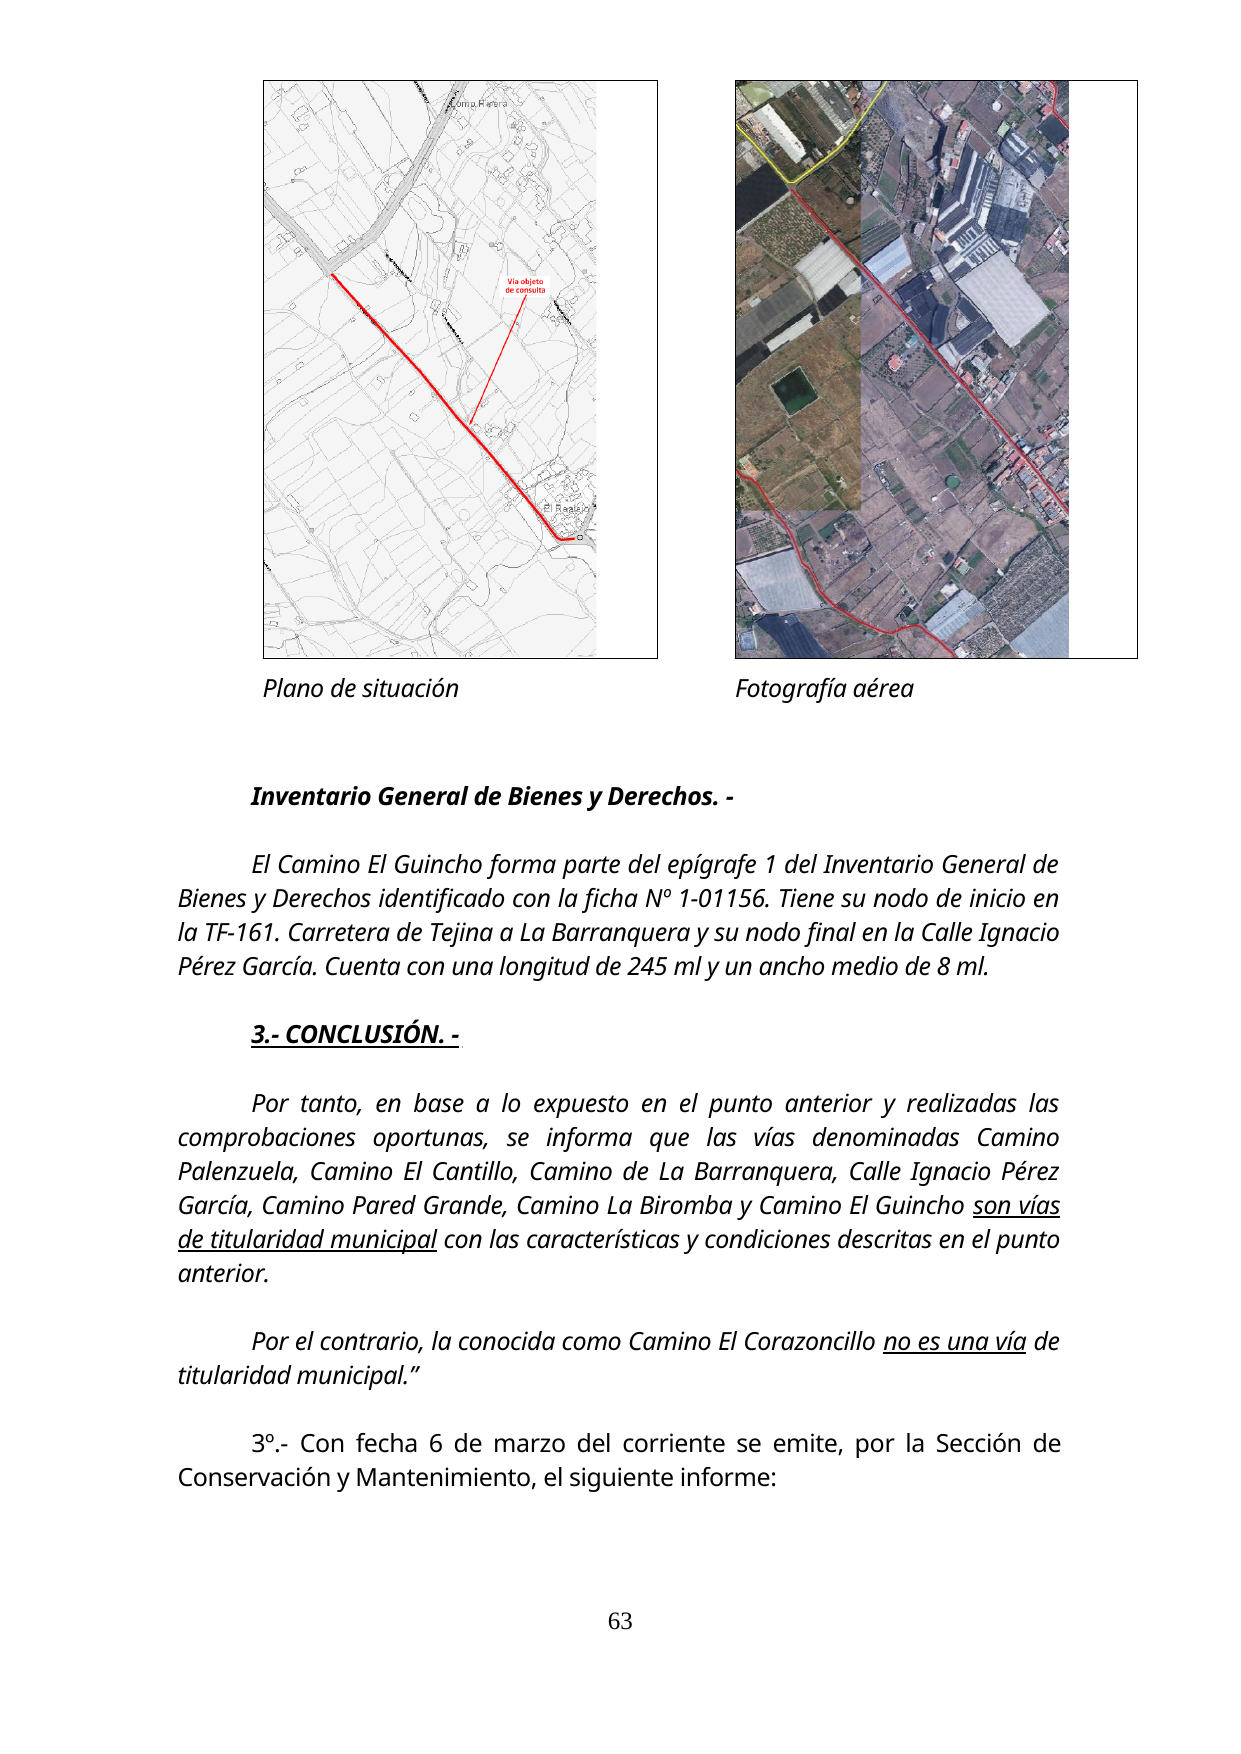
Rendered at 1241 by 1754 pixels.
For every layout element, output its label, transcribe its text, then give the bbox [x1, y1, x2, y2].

table_header [655, 74, 1069, 665]
text 3º.- Con fecha 6 de marzo del corriente se emite, por la Sección de Conservación y Mantenimiento, el siguiente informe: [177, 1426, 1063, 1494]
text Por tanto, en base a lo expuesto en el punto anterior y realizadas las comprobaciones oportunas, se informa que las vías denominadas Camino Palenzuela, Camino El Cantillo, Camino de La Barranquera, Calle Ignacio Pérez García, Camino Pared Grande, Camino La Biromba y Camino El Guincho son vías de titularidad municipal con las características y condiciones descritas en el punto anterior. [177, 1085, 1063, 1289]
table_header [596, 81, 655, 658]
text 3.- CONCLUSIÓN. - [177, 1017, 1063, 1051]
table_header [596, 659, 655, 665]
table_cell Fotografía aérea [655, 665, 1069, 711]
text El Camino El Guincho forma parte del epígrafe 1 del Inventario General de Bienes y Derechos identificado con la ficha Nº 1-01156. Tiene su nodo de inicio en la TF-161. Carretera de Tejina a La Barranquera y su nodo final en la Calle Ignacio Pérez García. Cuenta con una longitud de 245 ml y un ancho medio de 8 ml. [177, 847, 1063, 983]
text Inventario General de Bienes y Derechos. - [177, 779, 1063, 813]
table_cell Plano de situación [183, 665, 596, 711]
table_header [596, 74, 655, 80]
text Por el contrario, la conocida como Camino El Corazoncillo no es una vía de titularidad municipal.” [177, 1324, 1063, 1392]
table_cell [596, 665, 655, 711]
table_header [183, 74, 596, 665]
